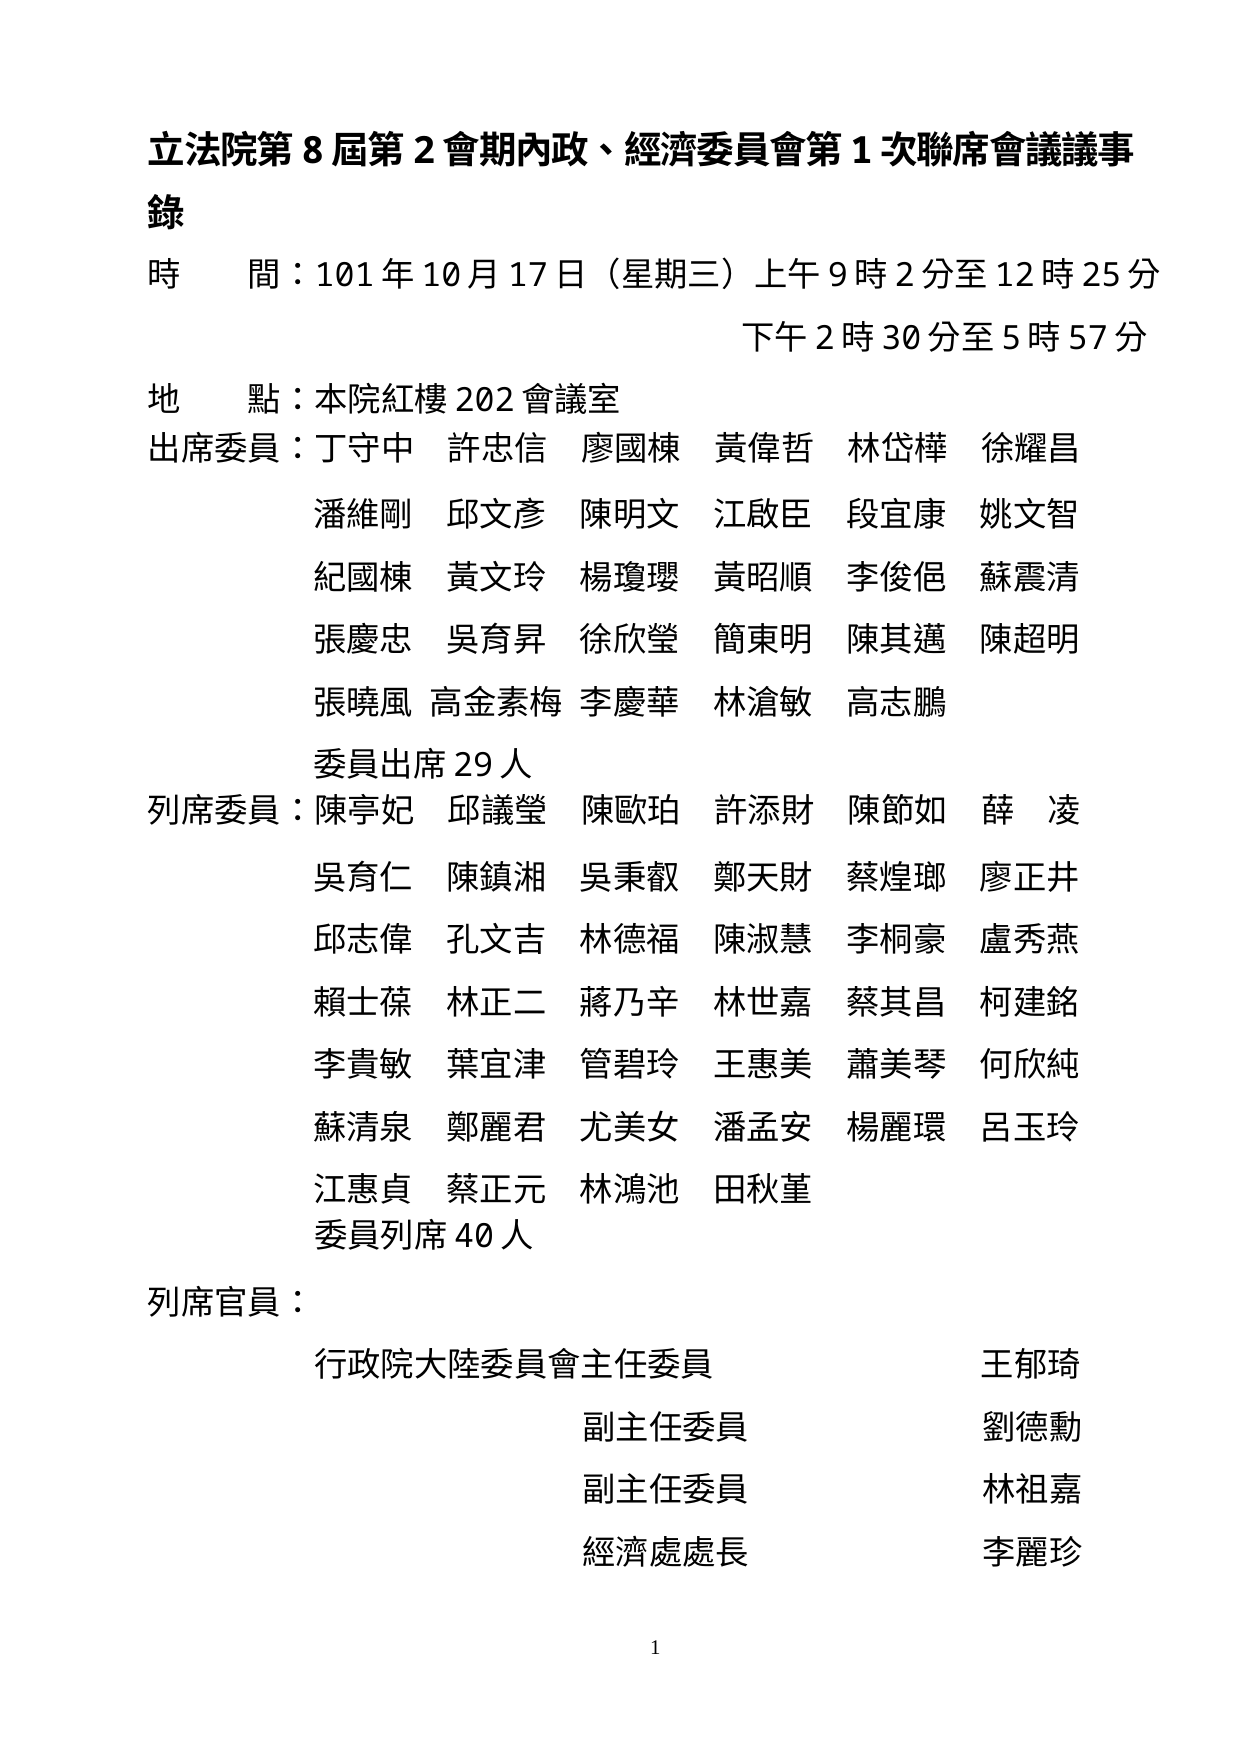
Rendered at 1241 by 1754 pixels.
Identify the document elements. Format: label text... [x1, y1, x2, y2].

text 副主任委員 劉德勳 [582, 1383, 1240, 1445]
text 委員出席29人 [313, 720, 1162, 783]
text 張曉風 高金素梅 李慶華 林滄敏 高志鵬 [313, 658, 1162, 720]
text 邱志偉 孔文吉 林德福 陳淑慧 李桐豪 盧秀燕 [313, 895, 1162, 958]
text 時 間：101年10月17日（星期三）上午9時2分至12時25分 [148, 231, 1162, 293]
subtitle 立法院第8屆第2會期內政、經濟委員會第1次聯席會議議事錄 [148, 106, 1162, 231]
text 蘇清泉 鄭麗君 尤美女 潘孟安 楊麗環 呂玉玲 [313, 1083, 1162, 1145]
text 下午2時30分至5時57分 [741, 293, 1162, 356]
text 行政院大陸委員會主任委員 王郁琦 [314, 1320, 1240, 1383]
text 經濟處處長 李麗珍 [582, 1508, 1240, 1570]
text 張慶忠 吳育昇 徐欣瑩 簡東明 陳其邁 陳超明 [313, 595, 1162, 658]
text 列席委員：陳亭妃 邱議瑩 陳歐珀 許添財 陳節如 薛 凌 [148, 783, 1163, 833]
text 地 點：本院紅樓202會議室 [148, 356, 1162, 418]
text 委員列席40人 [314, 1208, 1204, 1258]
text 李貴敏 葉宜津 管碧玲 王惠美 蕭美琴 何欣純 [313, 1020, 1162, 1083]
text 賴士葆 林正二 蔣乃辛 林世嘉 蔡其昌 柯建銘 [313, 958, 1162, 1020]
text 潘維剛 邱文彥 陳明文 江啟臣 段宜康 姚文智 [313, 470, 1162, 533]
text 紀國棟 黃文玲 楊瓊瓔 黃昭順 李俊俋 蘇震清 [313, 533, 1162, 595]
text 列席官員： [148, 1258, 1240, 1320]
text 江惠貞 蔡正元 林鴻池 田秋堇 [313, 1145, 1162, 1208]
text 出席委員：丁守中 許忠信 廖國棟 黃偉哲 林岱樺 徐耀昌 [148, 418, 1163, 470]
text 吳育仁 陳鎮湘 吳秉叡 鄭天財 蔡煌瑯 廖正井 [313, 833, 1162, 895]
text 副主任委員 林祖嘉 [582, 1445, 1240, 1508]
